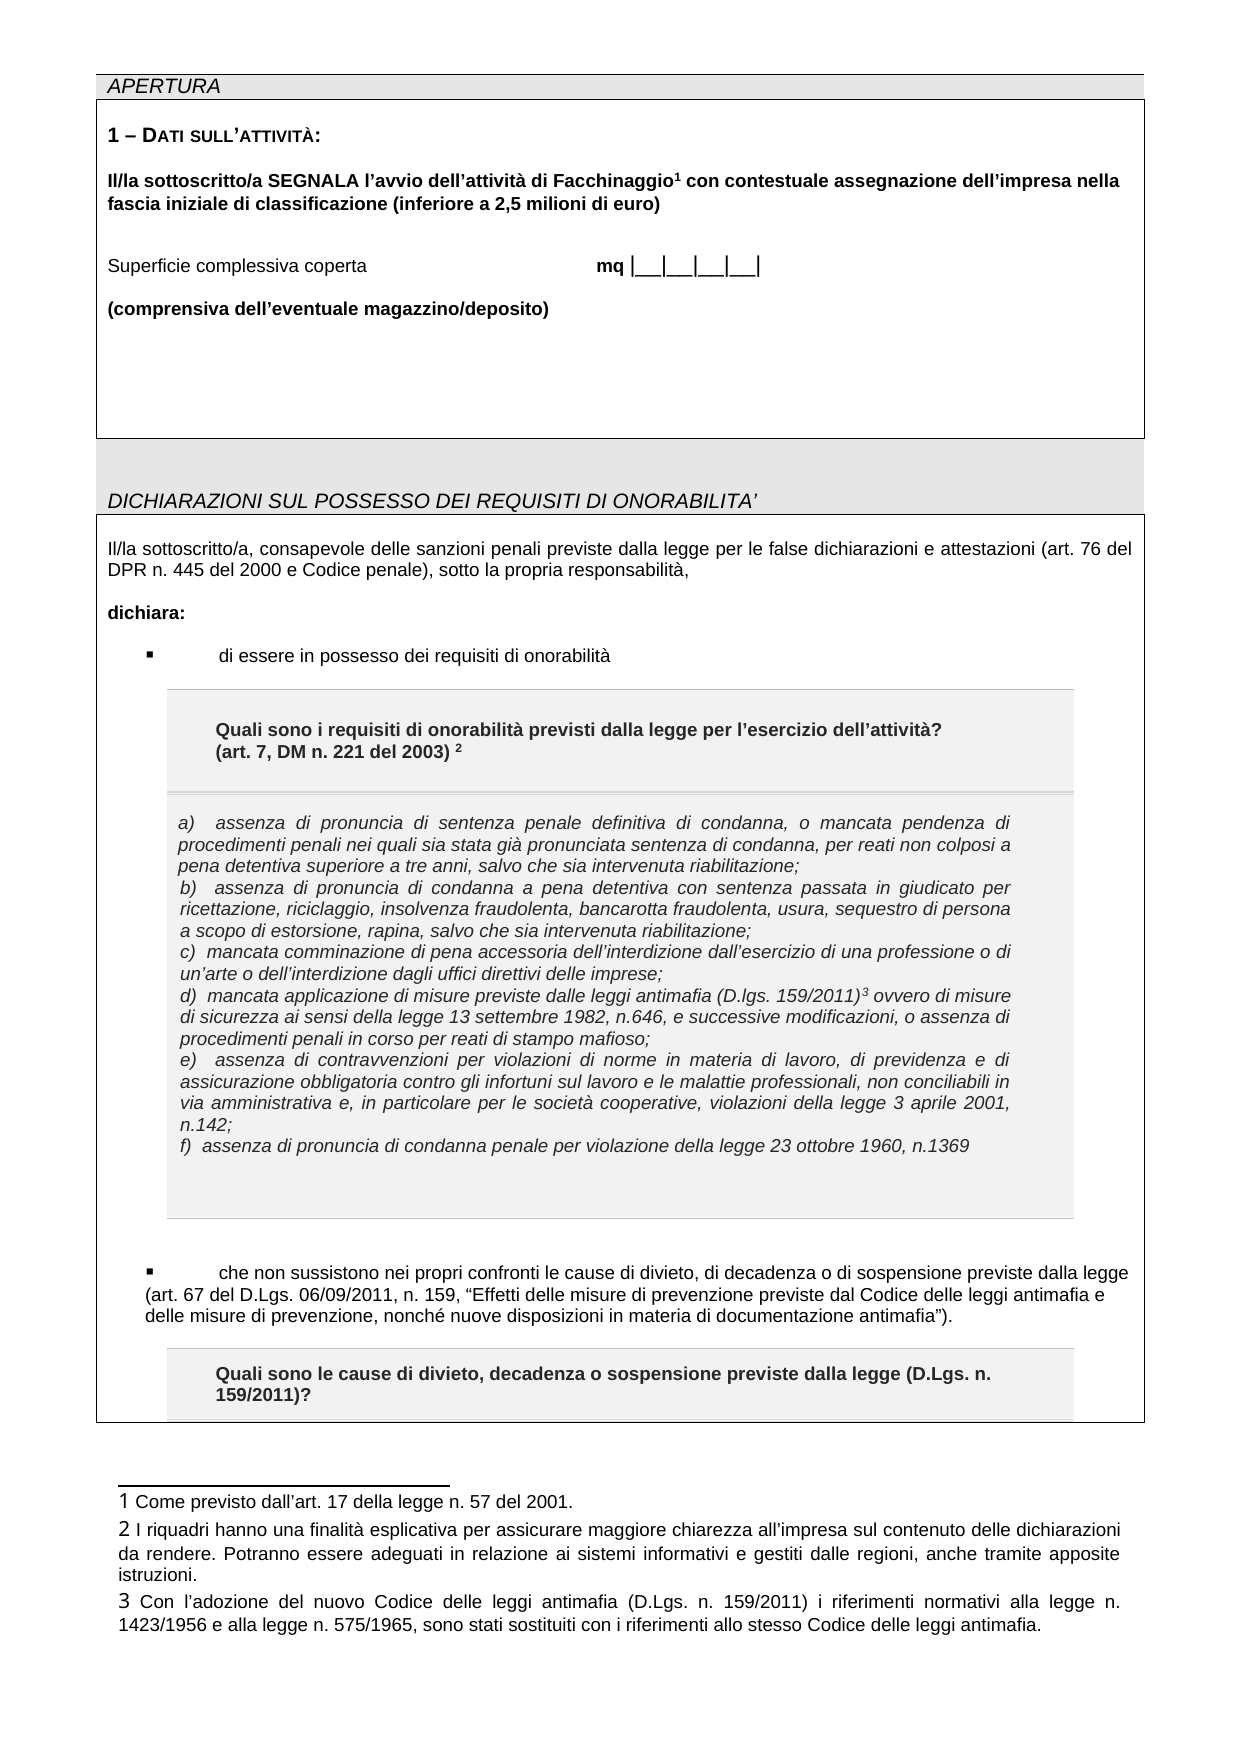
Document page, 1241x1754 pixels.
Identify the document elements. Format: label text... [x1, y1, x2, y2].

table_header Quali sono le cause di divieto, decadenza o sospensione previste dalla legge (D.Lgs. n. 159/2011)? [167, 1349, 1074, 1418]
table_cell Il/la sottoscritto/a, consapevole delle sanzioni penali previste dalla legge per le false dichiarazioni e attestazioni (art. 76 del DPR n. 445 del 2000 e Codice penale), sotto la propria responsabilità, dichiara: di essere in possesso dei requisiti di onorabilità che non sussistono nei propri confronti le cause di divieto, di decadenza o di sospensione previste dalla legge (art. 67 del D.Lgs. 06/09/2011, n. 159, “Effetti delle misure di prevenzione previste dal Codice delle leggi antimafia e delle misure di prevenzione, nonché nuove disposizioni in materia di documentazione antimafia”). [97, 515, 1144, 1422]
table_header APERTURA [96, 75, 1144, 99]
table_cell a) assenza di pronuncia di sentenza penale definitiva di condanna, o mancata pendenza di procedimenti penali nei quali sia stata già pronunciata sentenza di condanna, per reati non colposi a pena detentiva superiore a tre anni, salvo che sia intervenuta riabilitazione; b) assenza di pronuncia di condanna a pena detentiva con sentenza passata in giudicato per ricettazione, riciclaggio, insolvenza fraudolenta, bancarotta fraudolenta, usura, sequestro di persona a scopo di estorsione, rapina, salvo che sia intervenuta riabilitazione; c) mancata comminazione di pena accessoria dell’interdizione dall’esercizio di una professione o di un’arte o dell’interdizione dagli uffici direttivi delle imprese; d) mancata applicazione di misure previste dalle leggi antimafia (D.lgs. 159/2011) ovvero di misure di sicurezza ai sensi della legge 13 settembre 1982, n.646, e successive modificazioni, o assenza di procedimenti penali in corso per reati di stampo mafioso; e) assenza di contravvenzioni per violazioni di norme in materia di lavoro, di previdenza e di assicurazione obbligatoria contro gli infortuni sul lavoro e le malattie professionali, non conciliabili in via amministrativa e, in particolare per le società cooperative, violazioni della legge 3 aprile 2001, n.142; f) assenza di pronuncia di condanna penale per violazione della legge 23 ottobre 1960, n.1369 [167, 795, 1074, 1217]
table_header Quali sono i requisiti di onorabilità previsti dalla legge per l’esercizio dell’attività? (art. 7, DM n. 221 del 2003) [167, 690, 1074, 791]
table_cell DICHIARAZIONI SUL POSSESSO DEI REQUISITI DI ONORABILITA’ [96, 439, 1144, 514]
table_cell 1 – Dati sull’attività: Il/la sottoscritto/a SEGNALA l’avvio dell’attività di Facchinaggio con contestuale assegnazione dell’impresa nella fascia iniziale di classificazione (inferiore a 2,5 milioni di euro) Superficie complessiva coperta mq |__|__|__|__| (comprensiva dell’eventuale magazzino/deposito) [97, 100, 1144, 437]
